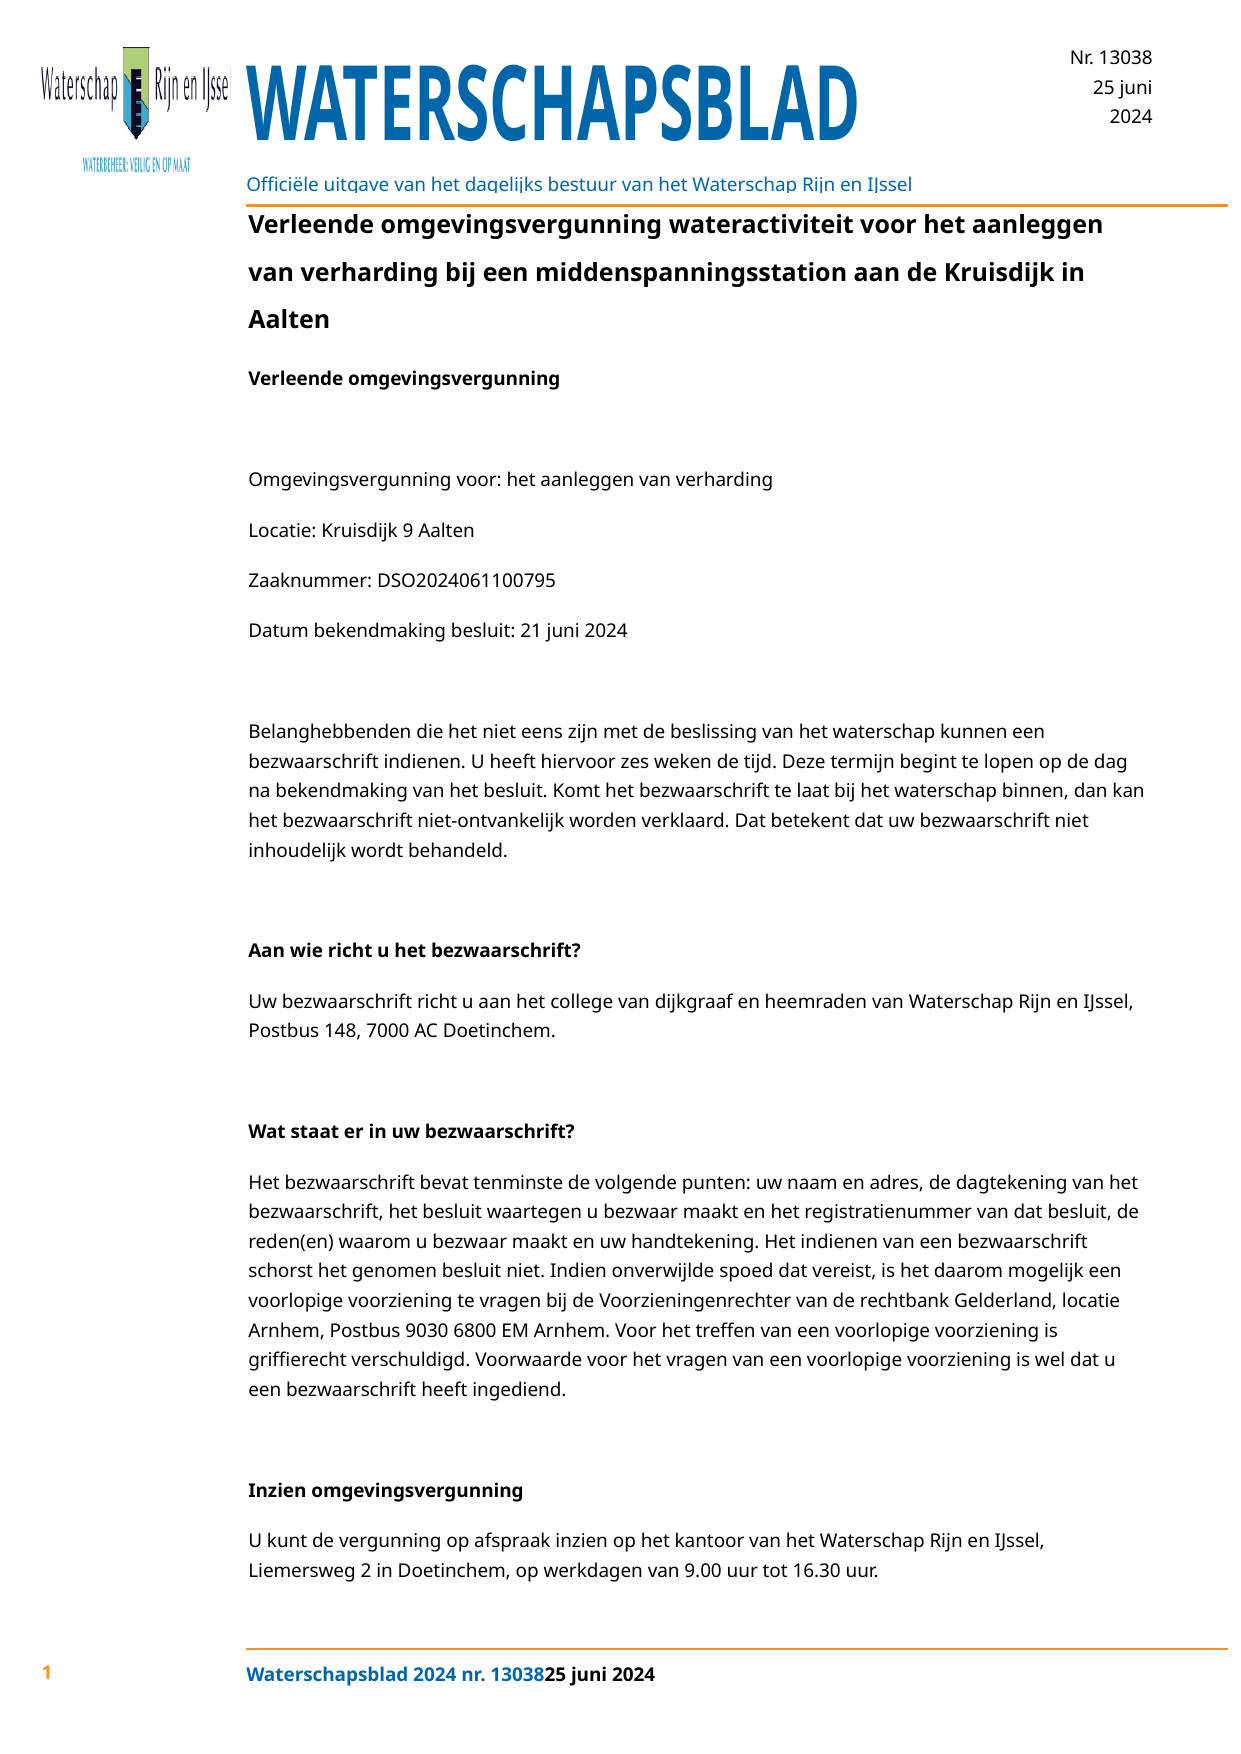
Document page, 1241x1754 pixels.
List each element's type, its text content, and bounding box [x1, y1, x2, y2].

text Locatie: Kruisdijk 9 Aalten [248, 517, 1152, 542]
text Datum bekendmaking besluit: 21 juni 2024 [248, 618, 1152, 643]
picture [41, 47, 231, 172]
text Uw bezwaarschrift richt u aan het college van dijkgraaf en heemraden van Waterschap Rijn en IJssel, Postbus 148, 7000 AC Doetinchem. [248, 988, 1152, 1043]
text Belanghebbenden die het niet eens zijn met de beslissing van het waterschap kunnen een bezwaarschrift indienen. U heeft hiervoor zes weken de tijd. Deze termijn begint te lopen op de dag na bekendmaking van het besluit. Komt het bezwaarschrift te laat bij het waterschap binnen, dan kan het bezwaarschrift niet-ontvankelijk worden verklaard. Dat betekent dat uw bezwaarschrift niet inhoudelijk wordt behandeld. [248, 718, 1152, 862]
text Verleende omgevingsvergunning wateractiviteit voor het aanleggen van verharding bij een middenspanningsstation aan de Kruisdijk in Aalten [248, 207, 1152, 336]
text Zaaknummer: DSO2024061100795 [248, 567, 1152, 593]
text U kunt de vergunning op afspraak inzien op het kantoor van het Waterschap Rijn en IJssel, Liemersweg 2 in Doetinchem, op werkdagen van 9.00 uur tot 16.30 uur. [248, 1527, 1152, 1582]
text Het bezwaarschrift bevat tenminste de volgende punten: uw naam en adres, de dagtekening van het bezwaarschrift, het besluit waartegen u bezwaar maakt en het registratienummer van dat besluit, de reden(en) waarom u bezwaar maakt en uw handtekening. Het indienen van een bezwaarschrift schorst het genomen besluit niet. Indien onverwijlde spoed dat vereist, is het daarom mogelijk een voorlopige voorziening te vragen bij de Voorzieningenrechter van de rechtbank Gelderland, locatie Arnhem, Postbus 9030 6800 EM Arnhem. Voor het treffen van een voorlopige voorziening is griffierecht verschuldigd. Voorwaarde voor het vragen van een voorlopige voorziening is wel dat u een bezwaarschrift heeft ingediend. [248, 1169, 1152, 1402]
text Verleende omgevingsvergunning [248, 366, 1152, 391]
text Wat staat er in uw bezwaarschrift? [248, 1118, 1152, 1144]
text Omgevingsvergunning voor: het aanleggen van verharding [248, 466, 1152, 492]
text Aan wie richt u het bezwaarschrift? [248, 938, 1152, 963]
text Inzien omgevingsvergunning [248, 1477, 1152, 1502]
